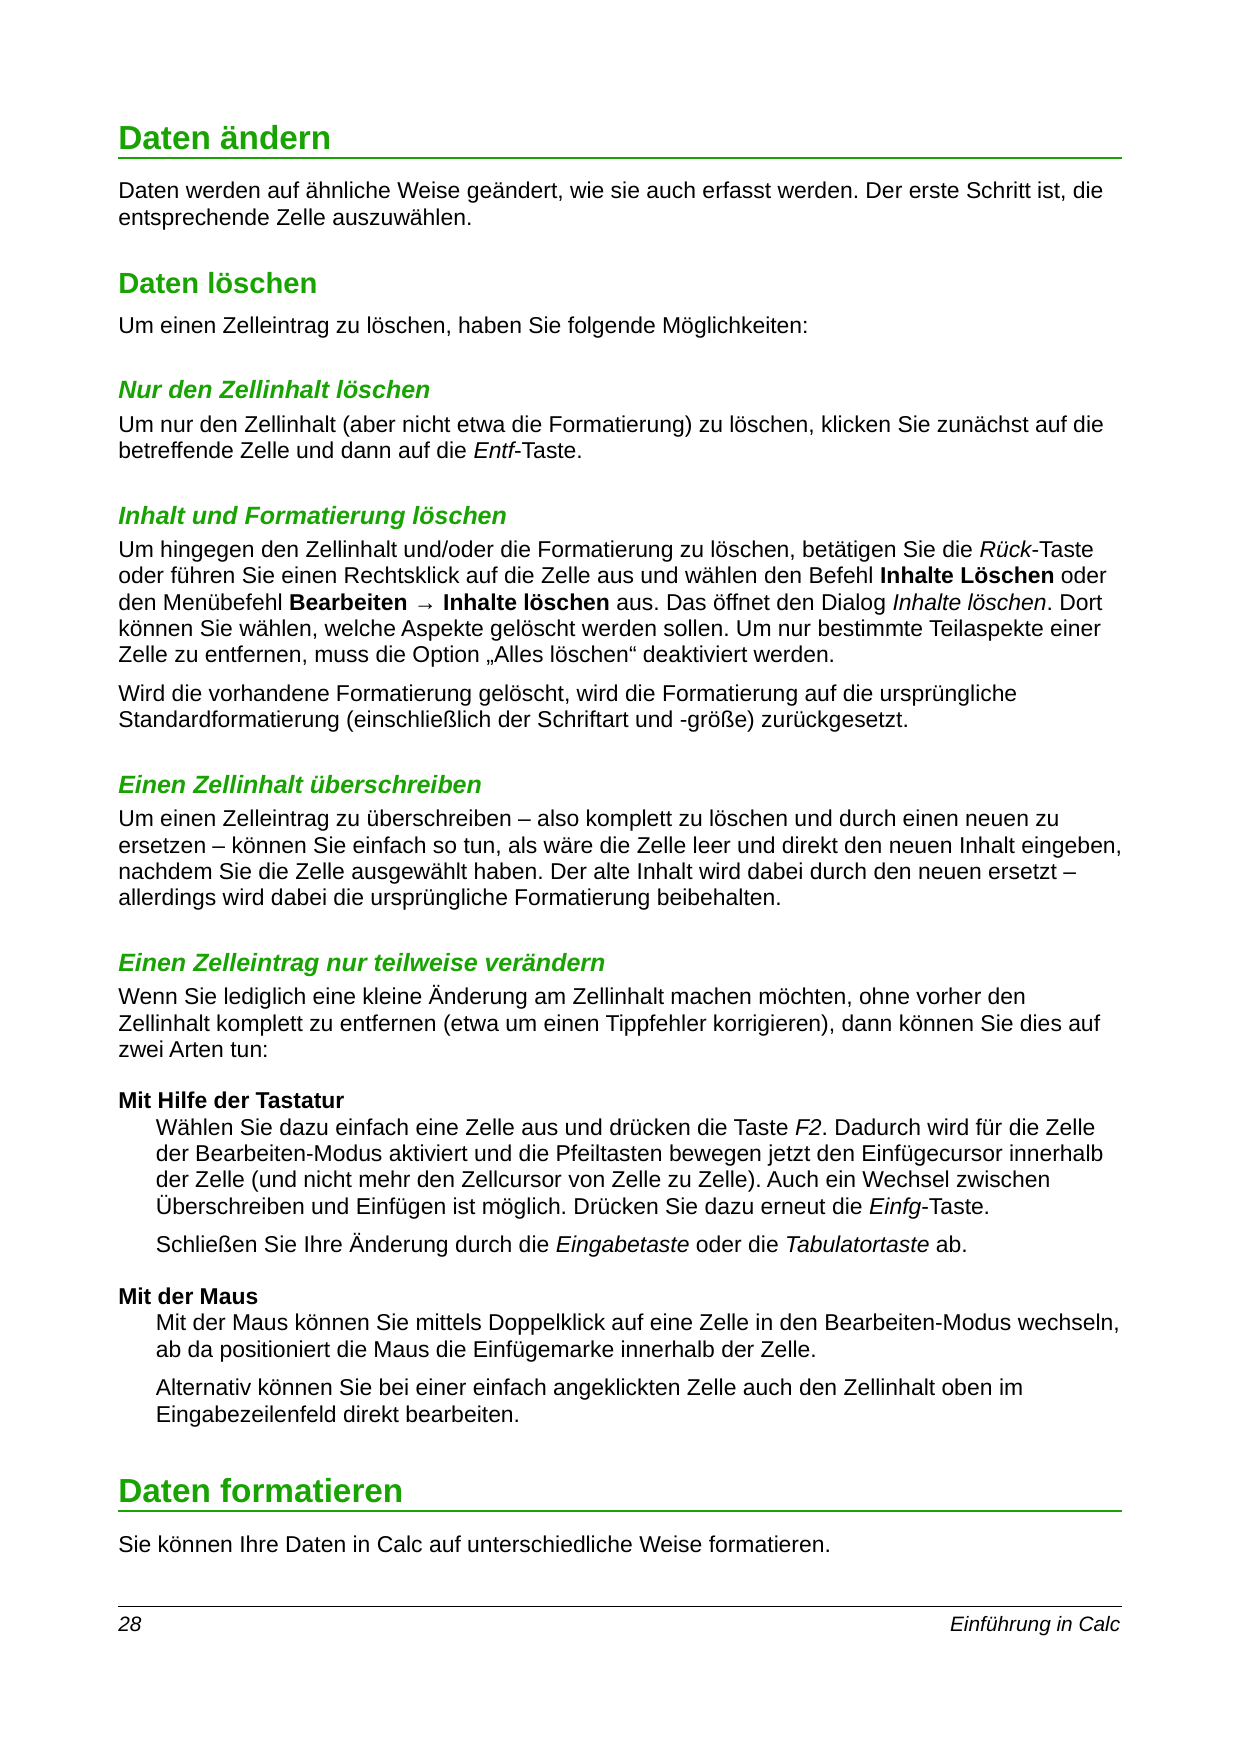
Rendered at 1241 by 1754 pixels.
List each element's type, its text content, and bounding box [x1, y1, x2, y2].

subtitle Nur den Zellinhalt löschen [118, 376, 1122, 404]
text Wenn Sie lediglich eine kleine Änderung am Zellinhalt machen möchten, ohne vorher den Zellinhalt komplett zu entfernen (etwa um einen Tippfehler korrigieren), dann können Sie dies auf zwei Arten tun: [118, 983, 1122, 1062]
list Mit der Maus [118, 1283, 1122, 1309]
text Um nur den Zellinhalt (aber nicht etwa die Formatierung) zu löschen, klicken Sie zunächst auf die betreffende Zelle und dann auf die Entf-Taste. [118, 411, 1122, 463]
subtitle Einen Zellinhalt überschreiben [118, 770, 1122, 799]
text Alternativ können Sie bei einer einfach angeklickten Zelle auch den Zellinhalt oben im Eingabezeilenfeld direkt bearbeiten. [156, 1374, 1122, 1427]
subtitle Daten ändern [118, 118, 1122, 157]
list Mit Hilfe der Tastatur [118, 1087, 1122, 1113]
text Sie können Ihre Daten in Calc auf unterschiedliche Weise formatieren. [118, 1531, 1122, 1557]
subtitle Daten löschen [118, 266, 1122, 299]
text Wird die vorhandene Formatierung gelöscht, wird die Formatierung auf die ursprüngliche Standardformatierung (einschließlich der Schriftart und -größe) zurückgesetzt. [118, 680, 1122, 733]
text Um einen Zelleintrag zu löschen, haben Sie folgende Möglichkeiten: [118, 312, 1122, 338]
text Um einen Zelleintrag zu überschreiben – also komplett zu löschen und durch einen neuen zu ersetzen – können Sie einfach so tun, als wäre die Zelle leer und direkt den neuen Inhalt eingeben, nachdem Sie die Zelle ausgewählt haben. Der alte Inhalt wird dabei durch den neuen ersetzt – allerdings wird dabei die ursprüngliche Formatierung beibehalten. [118, 805, 1122, 911]
text Daten werden auf ähnliche Weise geändert, wie sie auch erfasst werden. Der erste Schritt ist, die entsprechende Zelle auszuwählen. [118, 177, 1122, 230]
text Schließen Sie Ihre Änderung durch die Eingabetaste oder die Tabulatortaste ab. [156, 1231, 1122, 1258]
text Um hingegen den Zellinhalt und/oder die Formatierung zu löschen, betätigen Sie die Rück-Taste oder führen Sie einen Rechtsklick auf die Zelle aus und wählen den Befehl Inhalte Löschen oder den Menübefehl Bearbeiten → Inhalte löschen aus. Das öffnet den Dialog Inhalte löschen. Dort können Sie wählen, welche Aspekte gelöscht werden sollen. Um nur bestimmte Teilaspekte einer Zelle zu entfernen, muss die Option „Alles löschen“ deaktiviert werden. [118, 536, 1122, 667]
text Mit der Maus können Sie mittels Doppelklick auf eine Zelle in den Bearbeiten-Modus wechseln, ab da positioniert die Maus die Einfügemarke innerhalb der Zelle. [156, 1309, 1122, 1362]
subtitle Daten formatieren [118, 1471, 1122, 1510]
subtitle Einen Zelleintrag nur teilweise verändern [118, 948, 1122, 977]
text Wählen Sie dazu einfach eine Zelle aus und drücken die Taste F2. Dadurch wird für die Zelle der Bearbeiten-Modus aktiviert und die Pfeiltasten bewegen jetzt den Einfügecursor innerhalb der Zelle (und nicht mehr den Zellcursor von Zelle zu Zelle). Auch ein Wechsel zwischen Überschreiben und Einfügen ist möglich. Drücken Sie dazu erneut die Einfg-Taste. [156, 1113, 1122, 1219]
subtitle Inhalt und Formatierung löschen [118, 501, 1122, 529]
